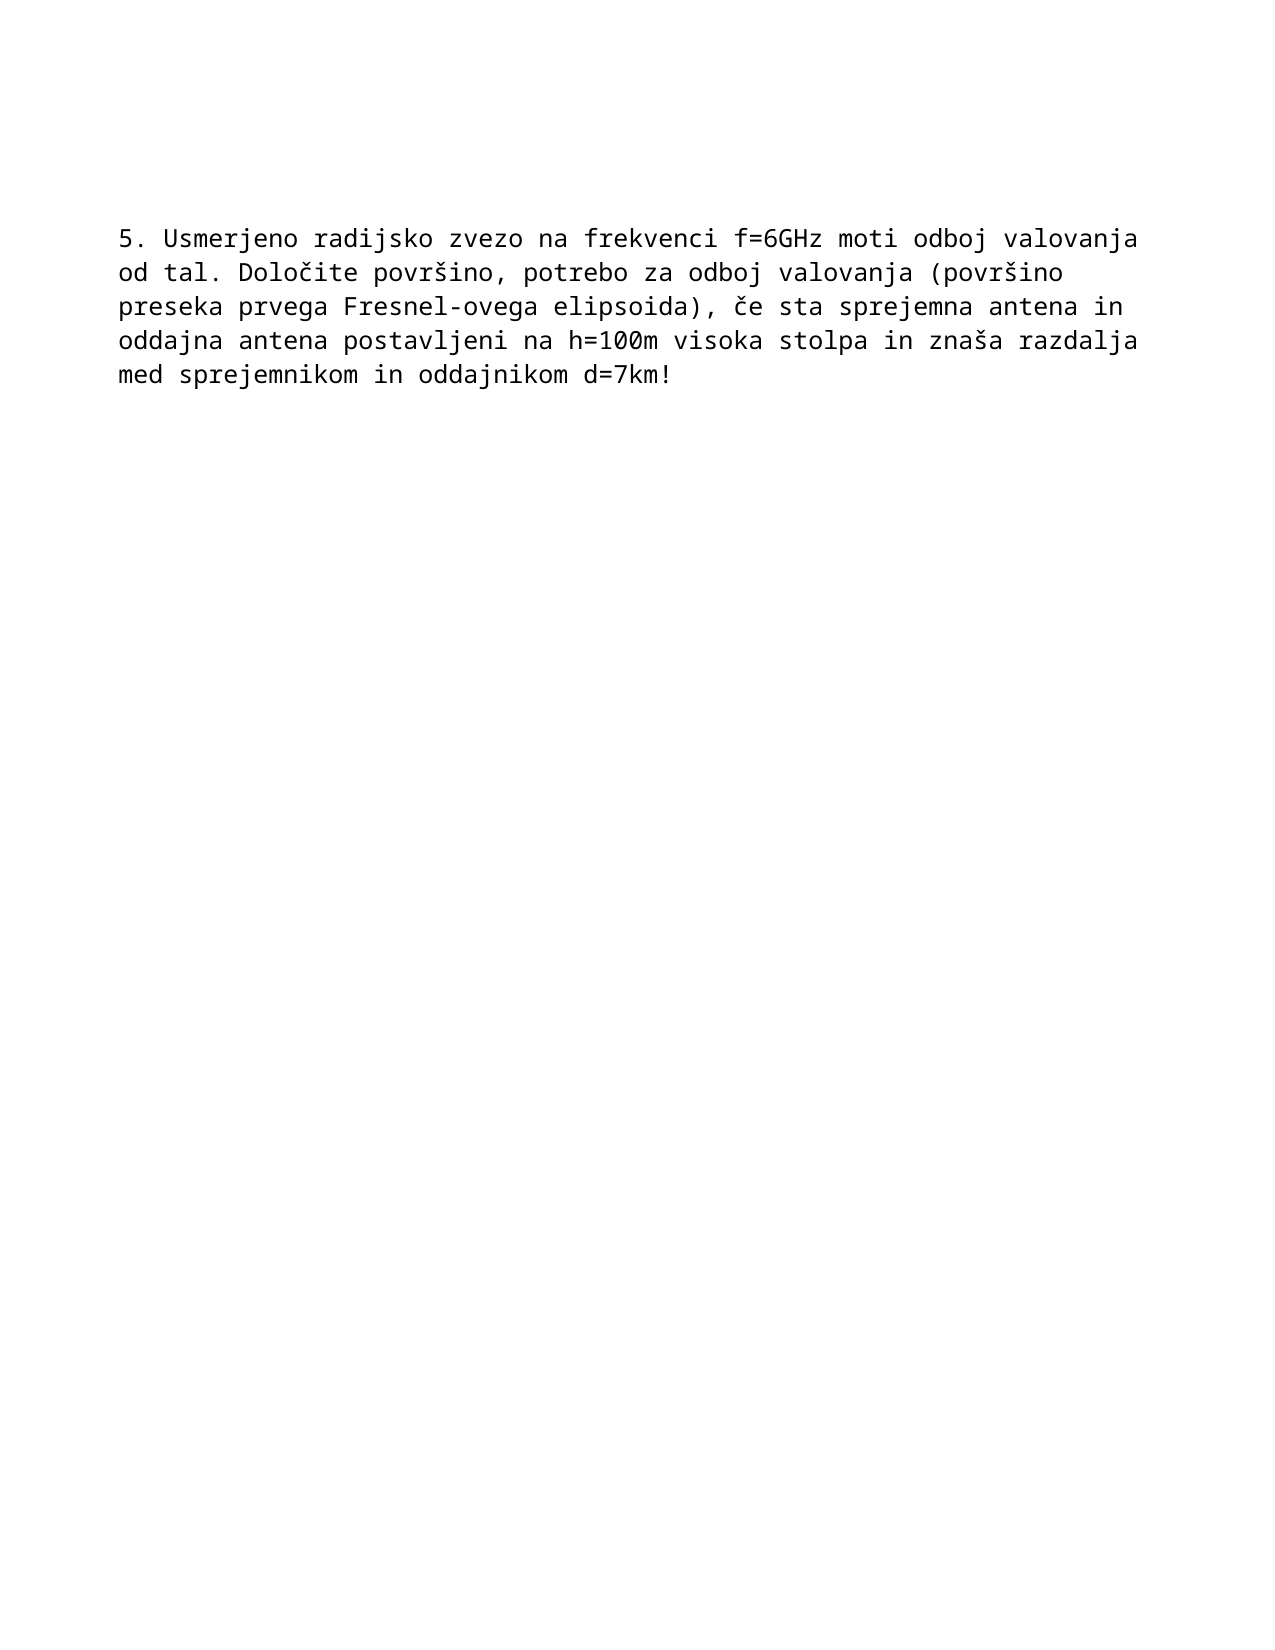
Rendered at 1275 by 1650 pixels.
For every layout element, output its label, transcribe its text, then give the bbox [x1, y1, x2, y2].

text 5. Usmerjeno radijsko zvezo na frekvenci f=6GHz moti odboj valovanja od tal. Določite površino, potrebo za odboj valovanja (površino preseka prvega Fresnel-ovega elipsoida), če sta sprejemna antena in oddajna antena postavljeni na h=100m visoka stolpa in znaša razdalja med sprejemnikom in oddajnikom d=7km! [118, 220, 1157, 391]
